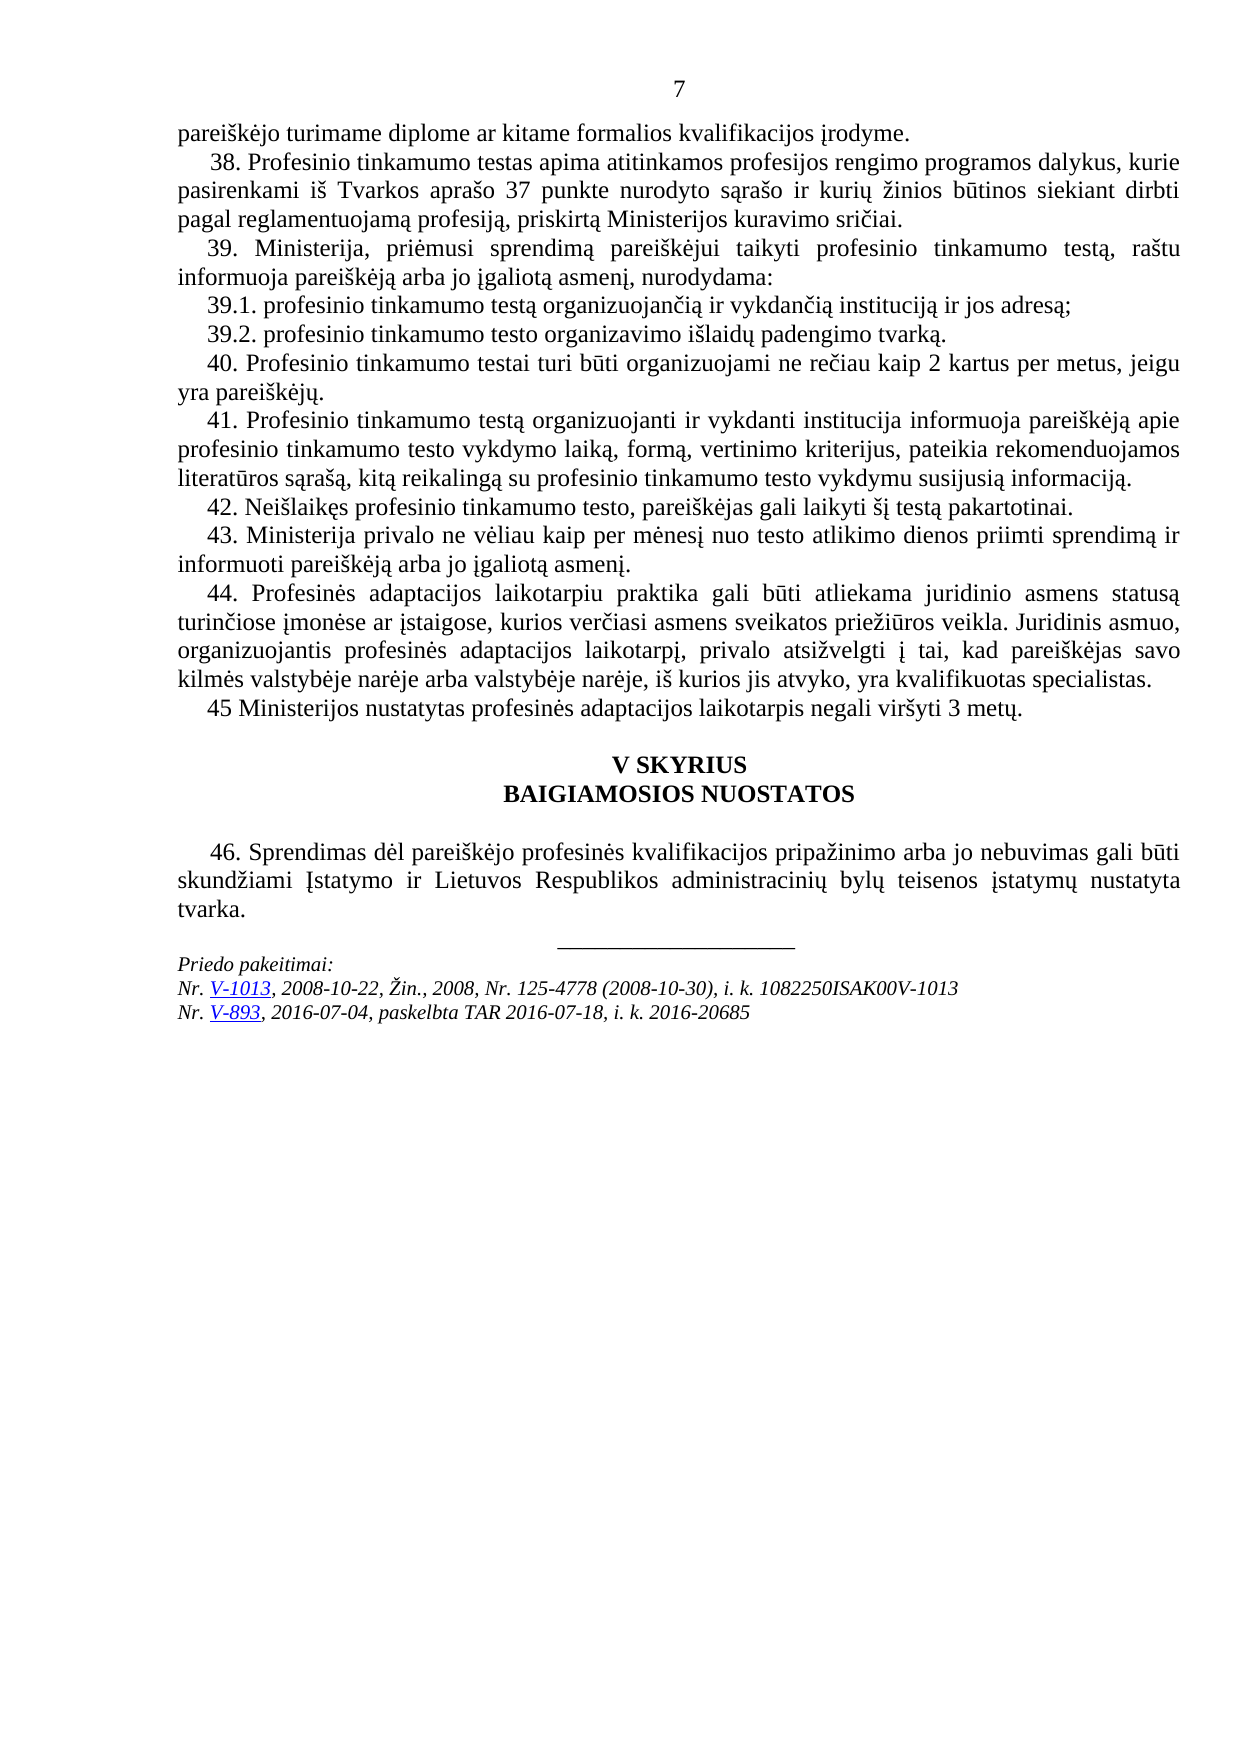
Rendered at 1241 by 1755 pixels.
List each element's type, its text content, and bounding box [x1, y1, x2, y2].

text 45 Ministerijos nustatytas profesinės adaptacijos laikotarpis negali viršyti 3 metų. [177, 693, 1181, 722]
text 40. Profesinio tinkamumo testai turi būti organizuojami ne rečiau kaip 2 kartus per metus, jeigu yra pareiškėjų. [177, 348, 1181, 406]
text 42. Neišlaikęs profesinio tinkamumo testo, pareiškėjas gali laikyti šį testą pakartotinai. [177, 492, 1181, 521]
text 39.2. profesinio tinkamumo testo organizavimo išlaidų padengimo tvarką. [177, 319, 1181, 348]
text 39.1. profesinio tinkamumo testą organizuojančią ir vykdančią instituciją ir jos adresą; [177, 291, 1181, 319]
text Nr. V-1013, 2008-10-22, Žin., 2008, Nr. 125-4778 (2008-10-30), i. k. 1082250ISAK00V-1013 [177, 976, 1181, 1000]
text 39. Ministerija, priėmusi sprendimą pareiškėjui taikyti profesinio tinkamumo testą, raštu informuoja pareiškėją arba jo įgaliotą asmenį, nurodydama: [177, 233, 1181, 291]
text Priedo pakeitimai: [177, 952, 1181, 976]
text ___________________ [177, 923, 1181, 952]
text 44. Profesinės adaptacijos laikotarpiu praktika gali būti atliekama juridinio asmens statusą turinčiose įmonėse ar įstaigose, kurios verčiasi asmens sveikatos priežiūros veikla. Juridinis asmuo, organizuojantis profesinės adaptacijos laikotarpį, privalo atsižvelgti į tai, kad pareiškėjas savo kilmės valstybėje narėje arba valstybėje narėje, iš kurios jis atvyko, yra kvalifikuotas specialistas. [177, 578, 1181, 693]
text Nr. V-893, 2016-07-04, paskelbta TAR 2016-07-18, i. k. 2016-20685 [177, 1000, 1181, 1024]
text 46. Sprendimas dėl pareiškėjo profesinės kvalifikacijos pripažinimo arba jo nebuvimas gali būti skundžiami Įstatymo ir Lietuvos Respublikos administracinių bylų teisenos įstatymų nustatyta tvarka. [177, 837, 1181, 923]
text 41. Profesinio tinkamumo testą organizuojanti ir vykdanti institucija informuoja pareiškėją apie profesinio tinkamumo testo vykdymo laiką, formą, vertinimo kriterijus, pateikia rekomenduojamos literatūros sąrašą, kitą reikalingą su profesinio tinkamumo testo vykdymu susijusią informaciją. [177, 406, 1181, 492]
text 43. Ministerija privalo ne vėliau kaip per mėnesį nuo testo atlikimo dienos priimti sprendimą ir informuoti pareiškėją arba jo įgaliotą asmenį. [177, 521, 1181, 578]
text pareiškėjo turimame diplome ar kitame formalios kvalifikacijos įrodyme. [177, 118, 1181, 147]
text V SKYRIUS [177, 751, 1181, 779]
text baigiamosios nuostatos [177, 779, 1181, 808]
text 38. Profesinio tinkamumo testas apima atitinkamos profesijos rengimo programos dalykus, kurie pasirenkami iš Tvarkos aprašo 37 punkte nurodyto sąrašo ir kurių žinios būtinos siekiant dirbti pagal reglamentuojamą profesiją, priskirtą Ministerijos kuravimo sričiai. [177, 147, 1181, 233]
